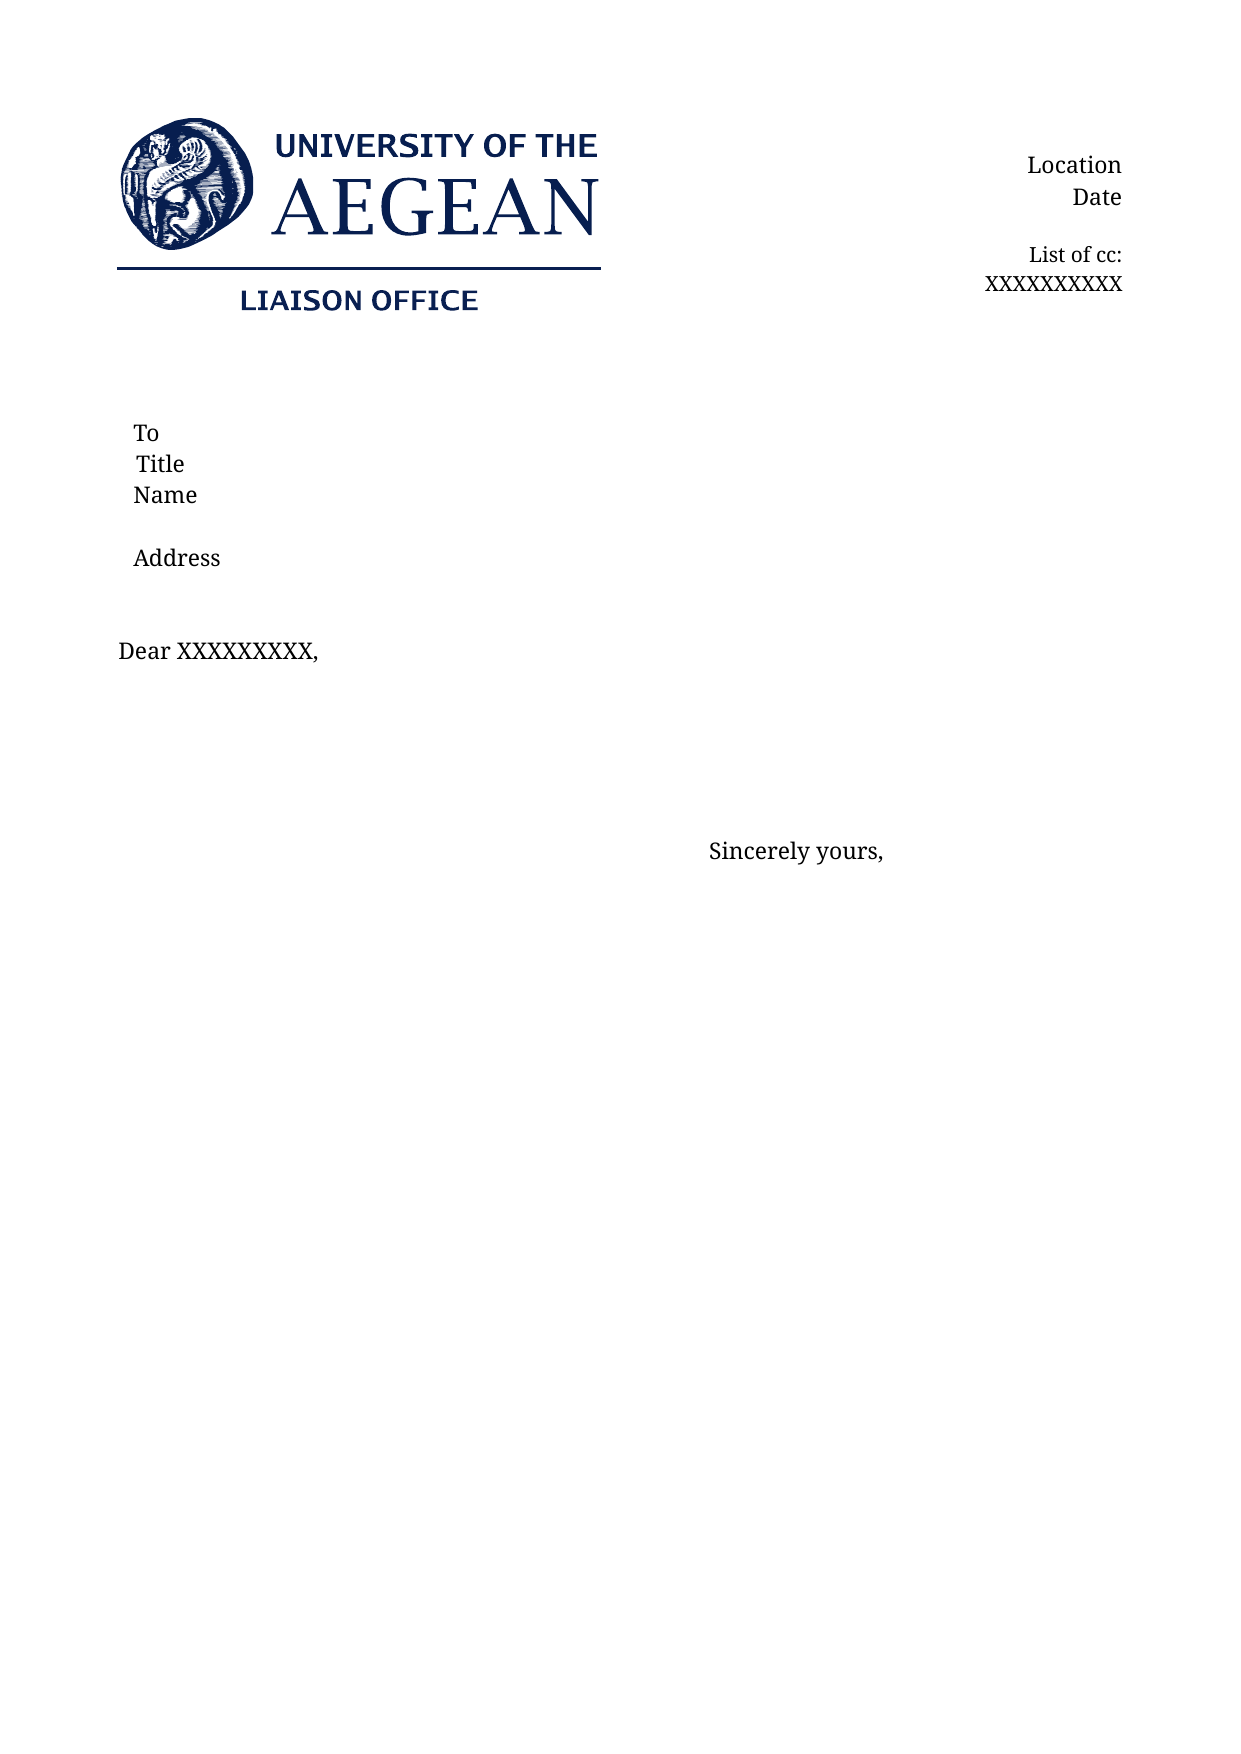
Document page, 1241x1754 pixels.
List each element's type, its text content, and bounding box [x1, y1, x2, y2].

text [453, 181, 508, 212]
text [289, 192, 306, 212]
text [500, 191, 517, 212]
text [515, 181, 551, 212]
text List of cc: [118, 240, 1122, 269]
text [390, 181, 445, 212]
text Dear XXXXXXXXX, [118, 635, 1122, 667]
text ΧΧΧΧΧΧΧΧΧΧ [118, 269, 1122, 297]
text Location [243, 149, 1122, 181]
text [303, 181, 339, 212]
text Date [592, 181, 1122, 212]
text [559, 181, 588, 212]
text [244, 181, 297, 212]
text [118, 181, 126, 212]
text To [118, 417, 1122, 448]
text [118, 149, 130, 181]
text Address [118, 542, 1122, 573]
text [555, 191, 571, 212]
text Sincerely yours, [118, 835, 1122, 867]
text Name [118, 479, 1122, 510]
text Title [118, 448, 1122, 479]
text [348, 181, 392, 212]
